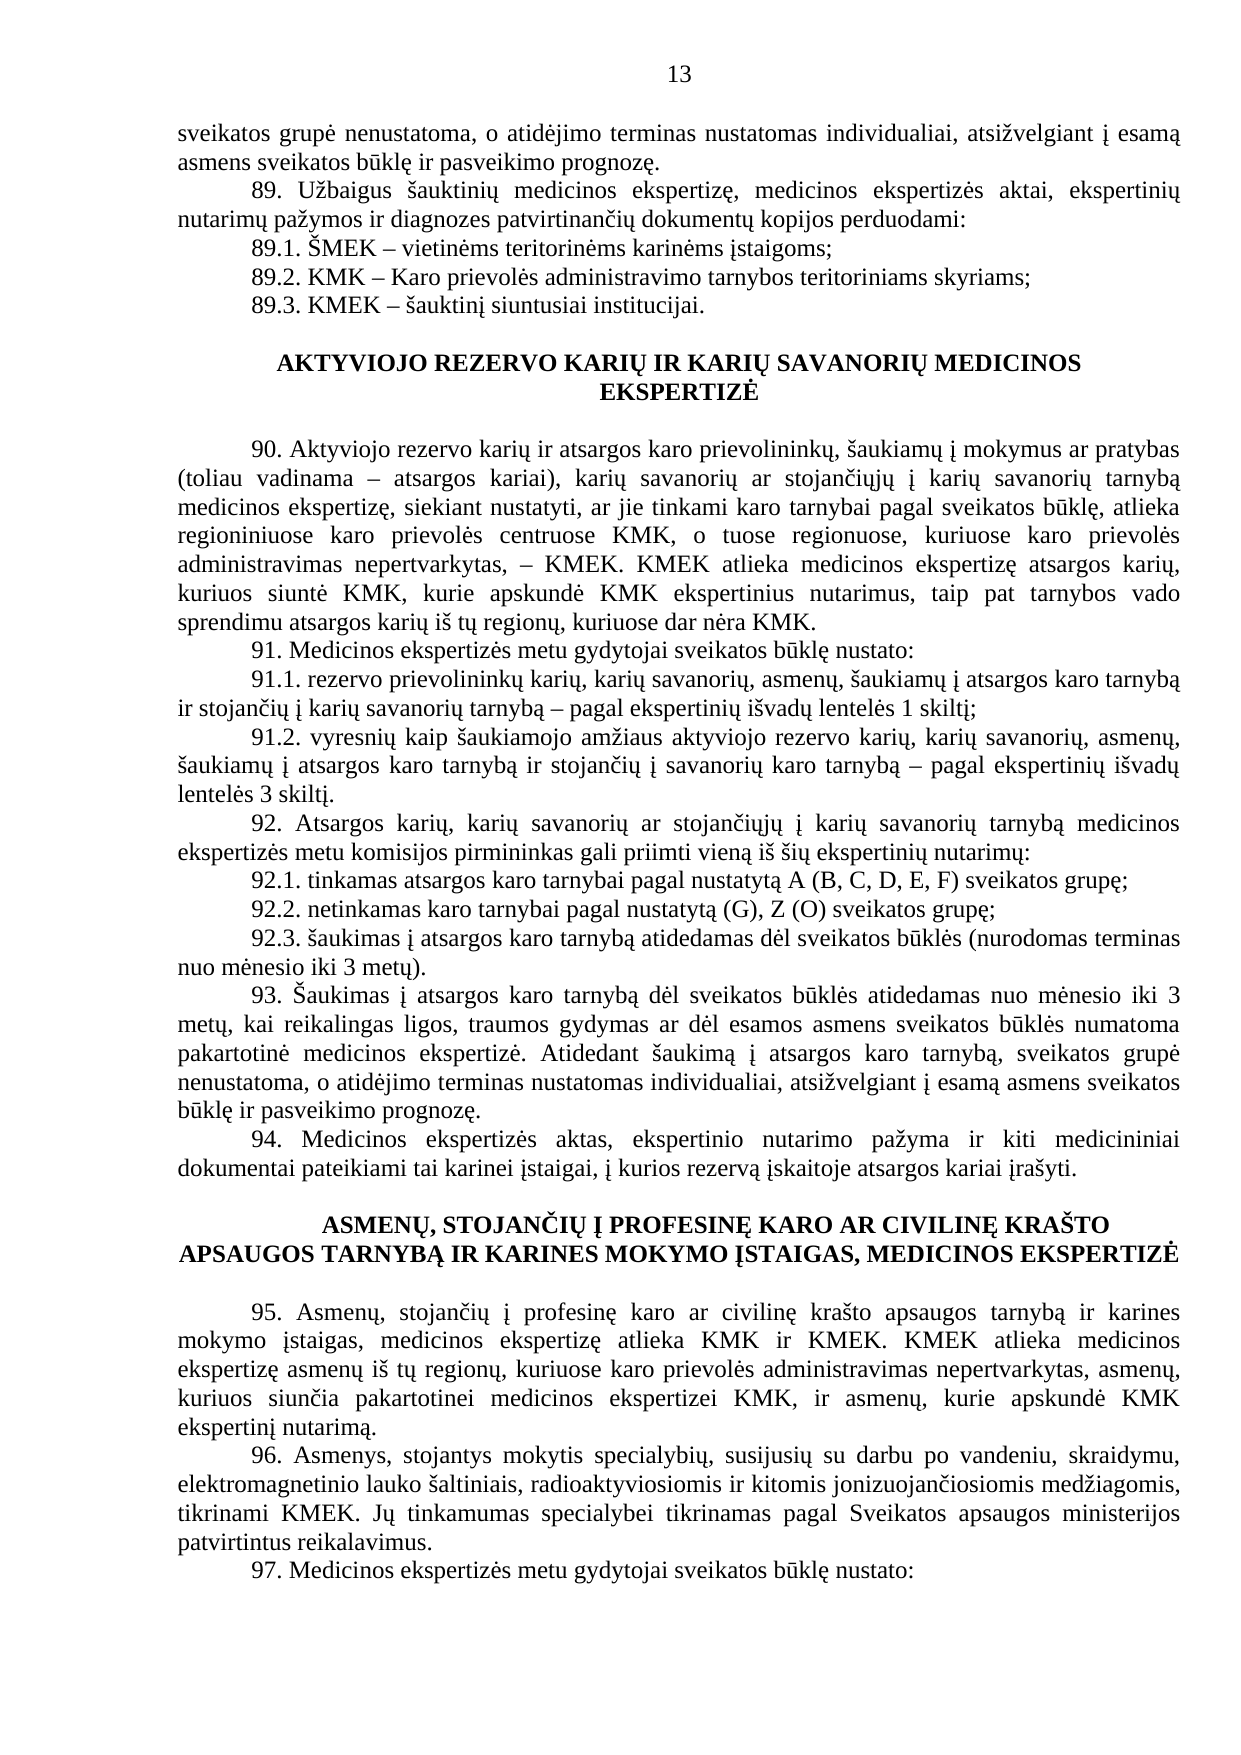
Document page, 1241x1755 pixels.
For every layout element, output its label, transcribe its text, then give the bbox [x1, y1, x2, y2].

text 91. Medicinos ekspertizės metu gydytojai sveikatos būklę nustato: [177, 636, 1181, 664]
text 89.2. KMK – Karo prievolės administravimo tarnybos teritoriniams skyriams; [177, 262, 1181, 291]
text 92. Atsargos karių, karių savanorių ar stojančiųjų į karių savanorių tarnybą medicinos ekspertizės metu komisijos pirmininkas gali priimti vieną iš šių ekspertinių nutarimų: [177, 808, 1181, 866]
text 90. Aktyviojo rezervo karių ir atsargos karo prievolininkų, šaukiamų į mokymus ar pratybas (toliau vadinama – atsargos kariai), karių savanorių ar stojančiųjų į karių savanorių tarnybą medicinos ekspertizę, siekiant nustatyti, ar jie tinkami karo tarnybai pagal sveikatos būklę, atlieka regioniniuose karo prievolės centruose KMK, o tuose regionuose, kuriuose karo prievolės administravimas nepertvarkytas, – KMEK. KMEK atlieka medicinos ekspertizę atsargos karių, kuriuos siuntė KMK, kurie apskundė KMK ekspertinius nutarimus, taip pat tarnybos vado sprendimu atsargos karių iš tų regionų, kuriuose dar nėra KMK. [177, 434, 1181, 636]
text AKTYVIOJO REZERVO KARIŲ IR KARIŲ SAVANORIŲ MEDICINOS [177, 348, 1181, 377]
text 92.1. tinkamas atsargos karo tarnybai pagal nustatytą A (B, C, D, E, F) sveikatos grupę; [177, 866, 1181, 894]
text 89.3. KMEK – šauktinį siuntusiai institucijai. [177, 291, 1181, 319]
text 89. Užbaigus šauktinių medicinos ekspertizę, medicinos ekspertizės aktai, ekspertinių nutarimų pažymos ir diagnozes patvirtinančių dokumentų kopijos perduodami: [177, 176, 1181, 233]
text 96. Asmenys, stojantys mokytis specialybių, susijusių su darbu po vandeniu, skraidymu, elektromagnetinio lauko šaltiniais, radioaktyviosiomis ir kitomis jonizuojančiosiomis medžiagomis, tikrinami KMEK. Jų tinkamumas specialybei tikrinamas pagal Sveikatos apsaugos ministerijos patvirtintus reikalavimus. [177, 1441, 1181, 1556]
text 92.2. netinkamas karo tarnybai pagal nustatytą (G), Z (O) sveikatos grupę; [177, 894, 1181, 923]
text ASMENŲ, STOJANČIŲ Į PROFESINĘ KARO AR CIVILINĘ KRAŠTO APSAUGOS TARNYBĄ IR KARINES MOKYMO ĮSTAIGAS, MEDICINOS EKSPERTIZĖ [177, 1211, 1181, 1268]
text 95. Asmenų, stojančių į profesinę karo ar civilinę krašto apsaugos tarnybą ir karines mokymo įstaigas, medicinos ekspertizę atlieka KMK ir KMEK. KMEK atlieka medicinos ekspertizę asmenų iš tų regionų, kuriuose karo prievolės administravimas nepertvarkytas, asmenų, kuriuos siunčia pakartotinei medicinos ekspertizei KMK, ir asmenų, kurie apskundė KMK ekspertinį nutarimą. [177, 1297, 1181, 1441]
text 93. Šaukimas į atsargos karo tarnybą dėl sveikatos būklės atidedamas nuo mėnesio iki 3 metų, kai reikalingas ligos, traumos gydymas ar dėl esamos asmens sveikatos būklės numatoma pakartotinė medicinos ekspertizė. Atidedant šaukimą į atsargos karo tarnybą, sveikatos grupė nenustatoma, o atidėjimo terminas nustatomas individualiai, atsižvelgiant į esamą asmens sveikatos būklę ir pasveikimo prognozę. [177, 981, 1181, 1124]
text 94. Medicinos ekspertizės aktas, ekspertinio nutarimo pažyma ir kiti medicininiai dokumentai pateikiami tai karinei įstaigai, į kurios rezervą įskaitoje atsargos kariai įrašyti. [177, 1124, 1181, 1182]
text sveikatos grupė nenustatoma, o atidėjimo terminas nustatomas individualiai, atsižvelgiant į esamą asmens sveikatos būklę ir pasveikimo prognozę. [177, 118, 1181, 176]
text 91.1. rezervo prievolininkų karių, karių savanorių, asmenų, šaukiamų į atsargos karo tarnybą ir stojančių į karių savanorių tarnybą – pagal ekspertinių išvadų lentelės 1 skiltį; [177, 664, 1181, 722]
text 89.1. ŠMEK – vietinėms teritorinėms karinėms įstaigoms; [177, 233, 1181, 262]
text EKSPERTIZĖ [177, 377, 1181, 406]
text 97. Medicinos ekspertizės metu gydytojai sveikatos būklę nustato: [177, 1556, 1181, 1584]
text 91.2. vyresnių kaip šaukiamojo amžiaus aktyviojo rezervo karių, karių savanorių, asmenų, šaukiamų į atsargos karo tarnybą ir stojančių į savanorių karo tarnybą – pagal ekspertinių išvadų lentelės 3 skiltį. [177, 722, 1181, 808]
text 92.3. šaukimas į atsargos karo tarnybą atidedamas dėl sveikatos būklės (nurodomas terminas nuo mėnesio iki 3 metų). [177, 923, 1181, 981]
